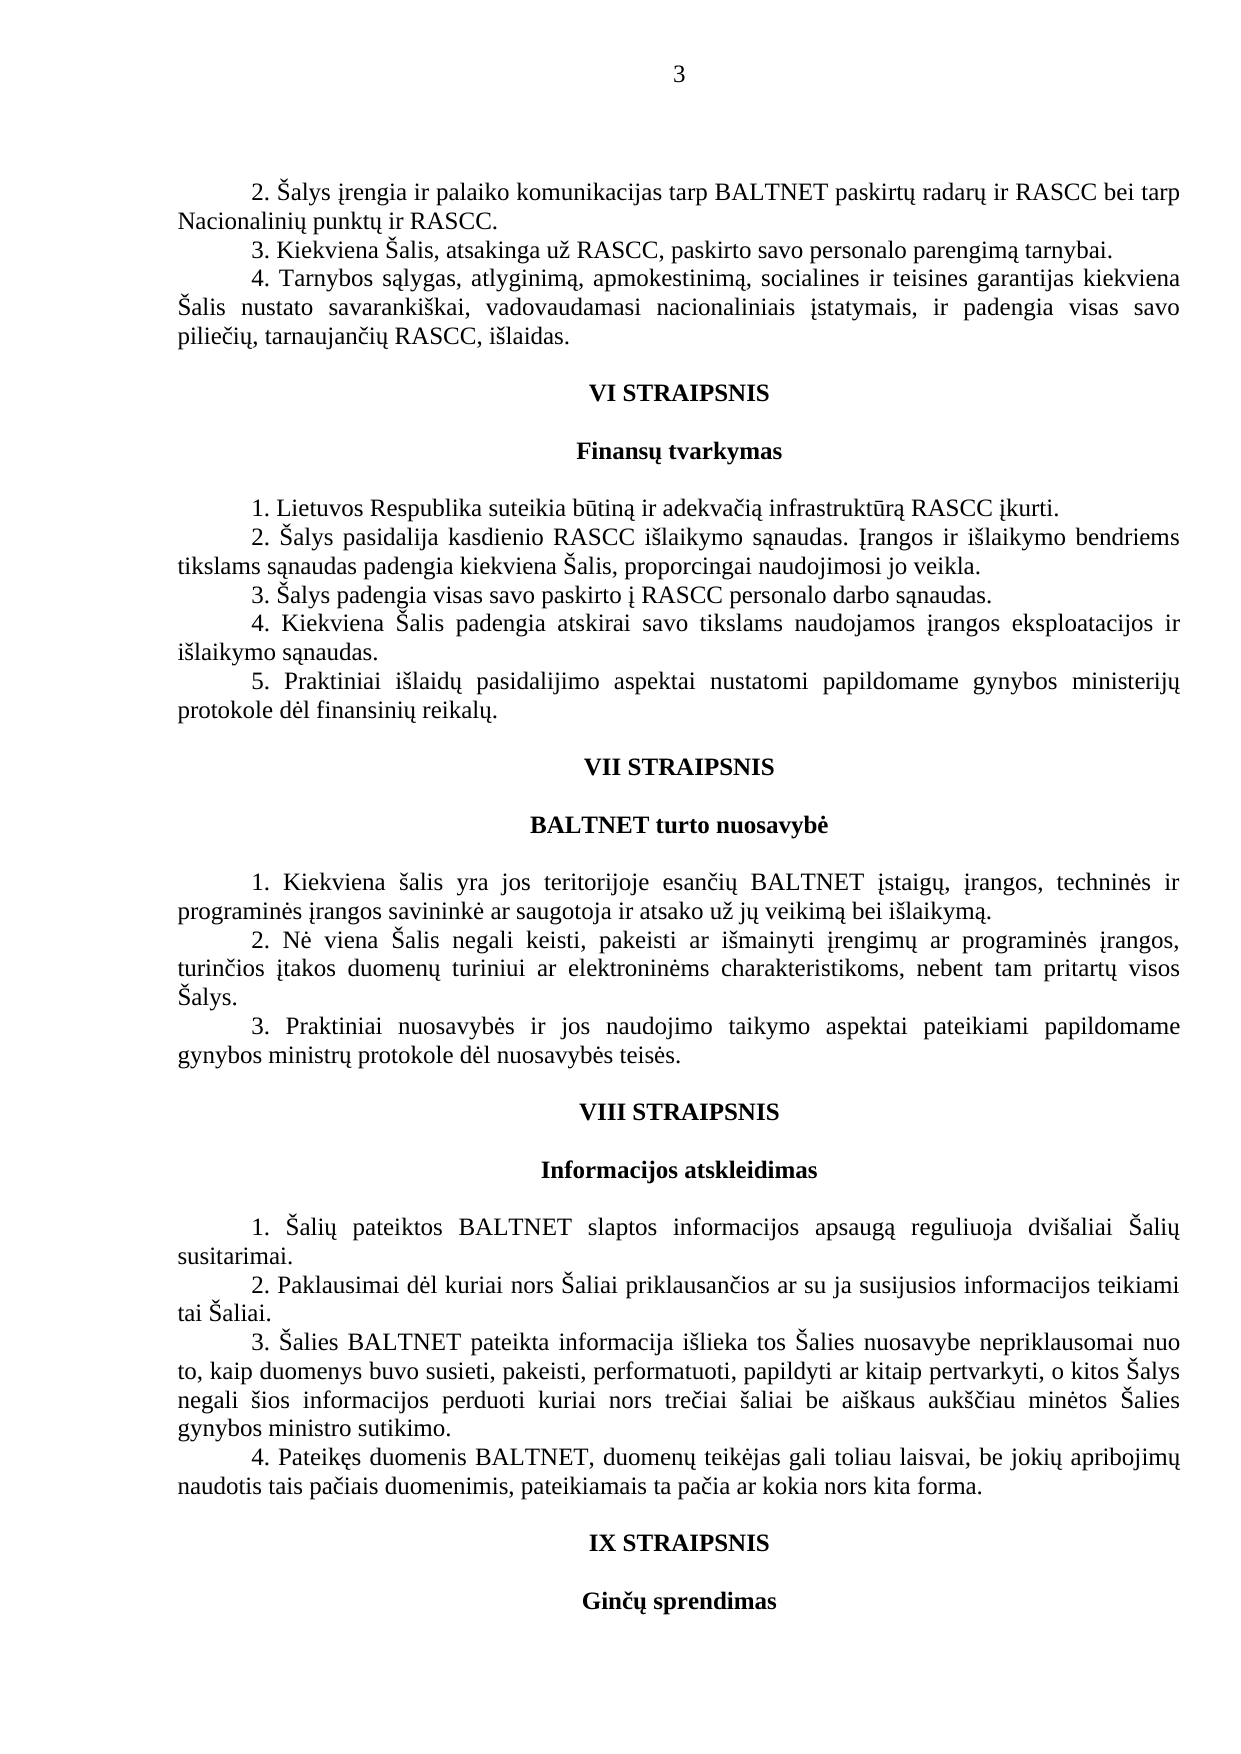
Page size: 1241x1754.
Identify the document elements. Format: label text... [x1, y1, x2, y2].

text IX STRAIPSNIS [177, 1528, 1181, 1557]
text 3. Kiekviena Šalis, atsakinga už RASCC, paskirto savo personalo parengimą tarnybai. [177, 235, 1181, 263]
text 2. Paklausimai dėl kuriai nors Šaliai priklausančios ar su ja susijusios informacijos teikiami tai Šaliai. [177, 1270, 1181, 1327]
text 4. Pateikęs duomenis BALTNET, duomenų teikėjas gali toliau laisvai, be jokių apribojimų naudotis tais pačiais duomenimis, pateikiamais ta pačia ar kokia nors kita forma. [177, 1442, 1181, 1500]
text Informacijos atskleidimas [177, 1155, 1181, 1183]
text 1. Šalių pateiktos BALTNET slaptos informacijos apsaugą reguliuoja dvišaliai Šalių susitarimai. [177, 1212, 1181, 1270]
text VIII STRAIPSNIS [177, 1097, 1181, 1126]
text VII STRAIPSNIS [177, 752, 1181, 781]
text 3. Praktiniai nuosavybės ir jos naudojimo taikymo aspektai pateikiami papildomame gynybos ministrų protokole dėl nuosavybės teisės. [177, 1011, 1181, 1068]
text 3. Šalies BALTNET pateikta informacija išlieka tos Šalies nuosavybe nepriklausomai nuo to, kaip duomenys buvo susieti, pakeisti, performatuoti, papildyti ar kitaip pertvarkyti, o kitos Šalys negali šios informacijos perduoti kuriai nors trečiai šaliai be aiškaus aukščiau minėtos Šalies gynybos ministro sutikimo. [177, 1327, 1181, 1442]
text Finansų tvarkymas [177, 436, 1181, 465]
text 1. Lietuvos Respublika suteikia būtiną ir adekvačią infrastruktūrą RASCC įkurti. [177, 493, 1181, 522]
text 2. Šalys pasidalija kasdienio RASCC išlaikymo sąnaudas. Įrangos ir išlaikymo bendriems tikslams sąnaudas padengia kiekviena Šalis, proporcingai naudojimosi jo veikla. [177, 522, 1181, 580]
text BALTNET turto nuosavybė [177, 810, 1181, 838]
text 1. Kiekviena šalis yra jos teritorijoje esančių BALTNET įstaigų, įrangos, techninės ir programinės įrangos savininkė ar saugotoja ir atsako už jų veikimą bei išlaikymą. [177, 867, 1181, 925]
text 2. Nė viena Šalis negali keisti, pakeisti ar išmainyti įrengimų ar programinės įrangos, turinčios įtakos duomenų turiniui ar elektroninėms charakteristikoms, nebent tam pritartų visos Šalys. [177, 925, 1181, 1011]
text 5. Praktiniai išlaidų pasidalijimo aspektai nustatomi papildomame gynybos ministerijų protokole dėl finansinių reikalų. [177, 666, 1181, 723]
text 3. Šalys padengia visas savo paskirto į RASCC personalo darbo sąnaudas. [177, 580, 1181, 608]
text 2. Šalys įrengia ir palaiko komunikacijas tarp BALTNET paskirtų radarų ir RASCC bei tarp Nacionalinių punktų ir RASCC. [177, 177, 1181, 235]
text 4. Tarnybos sąlygas, atlyginimą, apmokestinimą, socialines ir teisines garantijas kiekviena Šalis nustato savarankiškai, vadovaudamasi nacionaliniais įstatymais, ir padengia visas savo piliečių, tarnaujančių RASCC, išlaidas. [177, 263, 1181, 350]
text VI STRAIPSNIS [177, 378, 1181, 407]
text Ginčų sprendimas [177, 1586, 1181, 1615]
text 4. Kiekviena Šalis padengia atskirai savo tikslams naudojamos įrangos eksploatacijos ir išlaikymo sąnaudas. [177, 608, 1181, 666]
